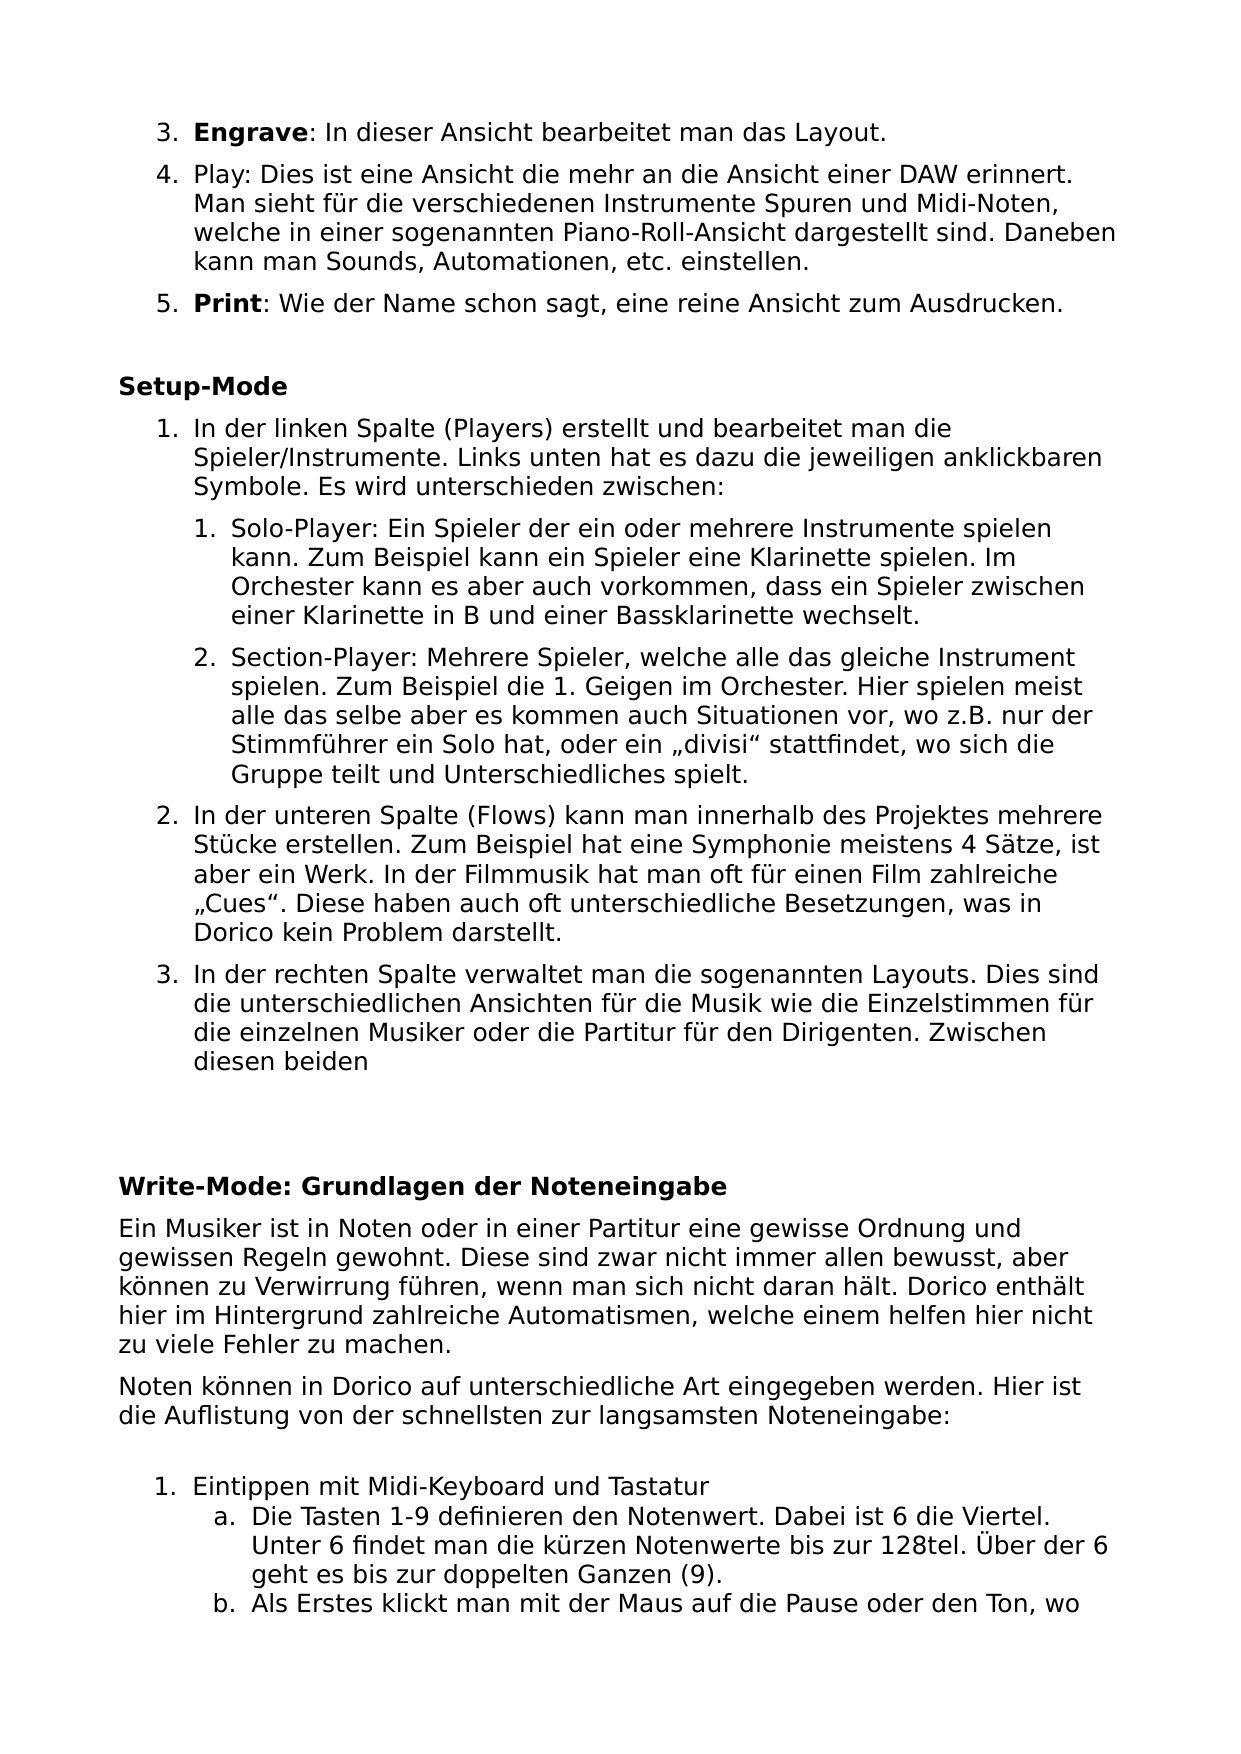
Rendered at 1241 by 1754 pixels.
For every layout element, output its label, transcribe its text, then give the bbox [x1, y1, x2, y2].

list Solo-Player: Ein Spieler der ein oder mehrere Instrumente spielen kann. Zum Beispiel kann ein Spieler eine Klarinette spielen. Im Orchester kann es aber auch vorkommen, dass ein Spieler zwischen einer Klarinette in B und einer Bassklarinette wechselt. [193, 514, 1122, 631]
text Write-Mode: Grundlagen der Noteneingabe [118, 1172, 1122, 1201]
list Engrave: In dieser Ansicht bearbeitet man das Layout. [156, 118, 1122, 147]
text Noten können in Dorico auf unterschiedliche Art eingegeben werden. Hier ist die Auflistung von der schnellsten zur langsamsten Noteneingabe: [118, 1372, 1122, 1431]
list Die Tasten 1-9 definieren den Notenwert. Dabei ist 6 die Viertel. Unter 6 findet man die kürzen Notenwerte bis zur 128tel. Über der 6 geht es bis zur doppelten Ganzen (9). [236, 1502, 1122, 1589]
text Ein Musiker ist in Noten oder in einer Partitur eine gewisse Ordnung und gewissen Regeln gewohnt. Diese sind zwar nicht immer allen bewusst, aber können zu Verwirrung führen, wenn man sich nicht daran hält. Dorico enthält hier im Hintergrund zahlreiche Automatismen, welche einem helfen hier nicht zu viele Fehler zu machen. [118, 1214, 1122, 1360]
list Play: Dies ist eine Ansicht die mehr an die Ansicht einer DAW erinnert. Man sieht für die verschiedenen Instrumente Spuren und Midi-Noten, welche in einer sogenannten Piano-Roll-Ansicht dargestellt sind. Daneben kann man Sounds, Automationen, etc. einstellen. [156, 160, 1122, 276]
list Print: Wie der Name schon sagt, eine reine Ansicht zum Ausdrucken. [156, 289, 1122, 318]
list In der linken Spalte (Players) erstellt und bearbeitet man die Spieler/Instrumente. Links unten hat es dazu die jeweiligen anklickbaren Symbole. Es wird unterschieden zwischen: [156, 414, 1122, 501]
list Section-Player: Mehrere Spieler, welche alle das gleiche Instrument spielen. Zum Beispiel die 1. Geigen im Orchester. Hier spielen meist alle das selbe aber es kommen auch Situationen vor, wo z.B. nur der Stimmführer ein Solo hat, oder ein „divisi“ stattfindet, wo sich die Gruppe teilt und Unterschiedliches spielt. [193, 643, 1122, 789]
list Eintippen mit Midi-Keyboard und Tastatur [177, 1473, 1122, 1502]
list In der unteren Spalte (Flows) kann man innerhalb des Projektes mehrere Stücke erstellen. Zum Beispiel hat eine Symphonie meistens 4 Sätze, ist aber ein Werk. In der Filmmusik hat man oft für einen Film zahlreiche „Cues“. Diese haben auch oft unterschiedliche Besetzungen, was in Dorico kein Problem darstellt. [156, 801, 1122, 947]
list Als Erstes klickt man mit der Maus auf die Pause oder den Ton, wo [236, 1589, 1122, 1618]
text Setup-Mode [118, 372, 1122, 401]
list In der rechten Spalte verwaltet man die sogenannten Layouts. Dies sind die unterschiedlichen Ansichten für die Musik wie die Einzelstimmen für die einzelnen Musiker oder die Partitur für den Dirigenten. Zwischen diesen beiden [156, 960, 1122, 1076]
